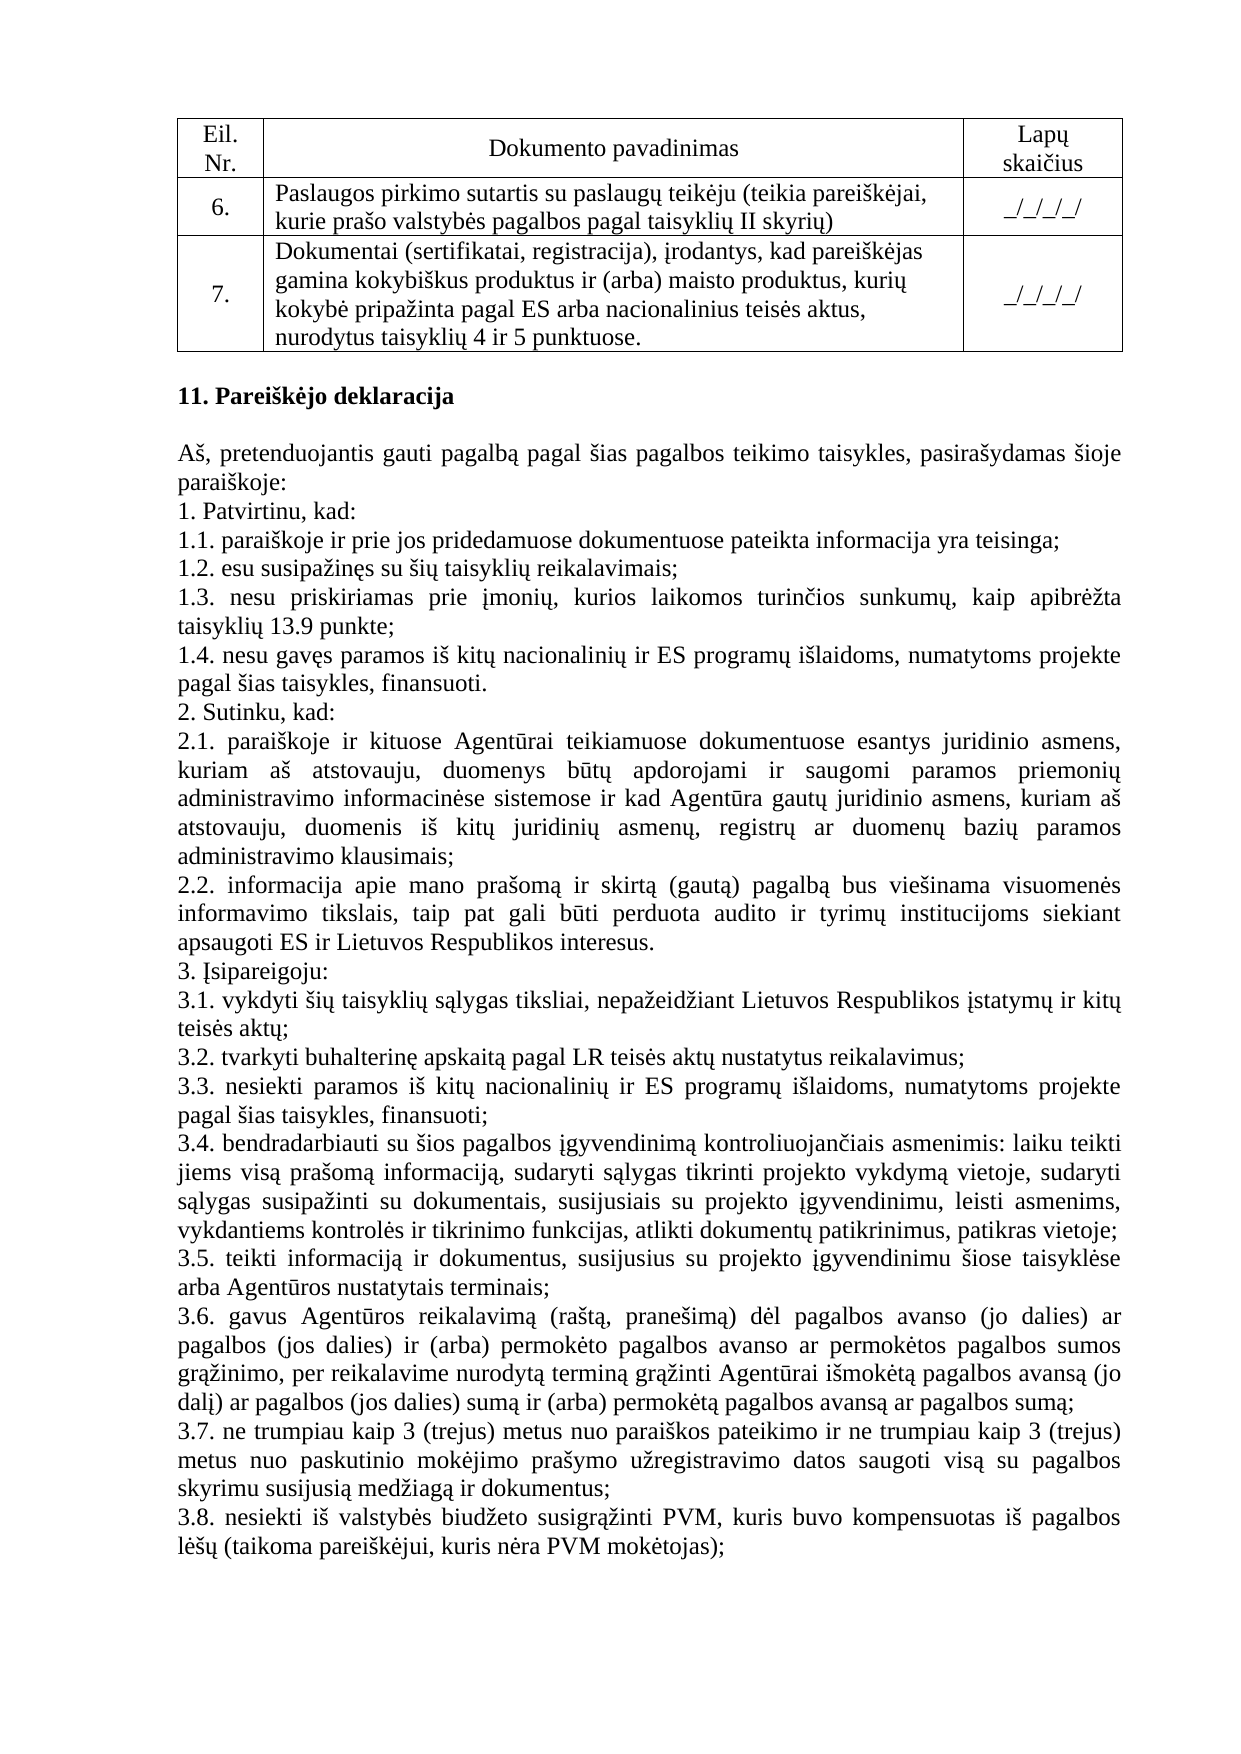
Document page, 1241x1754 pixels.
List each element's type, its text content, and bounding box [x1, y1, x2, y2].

text 3.7. ne trumpiau kaip 3 (trejus) metus nuo paraiškos pateikimo ir ne trumpiau kaip 3 (trejus) metus nuo paskutinio mokėjimo prašymo užregistravimo datos saugoti visą su pagalbos skyrimu susijusią medžiagą ir dokumentus; [177, 1416, 1122, 1502]
table_header Eil. Nr. [178, 119, 263, 177]
text 3.3. nesiekti paramos iš kitų nacionalinių ir ES programų išlaidoms, numatytoms projekte pagal šias taisykles, finansuoti; [177, 1071, 1122, 1128]
text 1. Patvirtinu, kad: [177, 496, 1122, 525]
text 3.8. nesiekti iš valstybės biudžeto susigrąžinti PVM, kuris buvo kompensuotas iš pagalbos lėšų (taikoma pareiškėjui, kuris nėra PVM mokėtojas); [177, 1502, 1122, 1560]
text 3.4. bendradarbiauti su šios pagalbos įgyvendinimą kontroliuojančiais asmenimis: laiku teikti jiems visą prašomą informaciją, sudaryti sąlygas tikrinti projekto vykdymą vietoje, sudaryti sąlygas susipažinti su dokumentais, susijusiais su projekto įgyvendinimu, leisti asmenims, vykdantiems kontrolės ir tikrinimo funkcijas, atlikti dokumentų patikrinimus, patikras vietoje; [177, 1128, 1122, 1243]
text 1.2. esu susipažinęs su šių taisyklių reikalavimais; [177, 553, 1122, 582]
table_cell 6. [178, 178, 263, 235]
text 1.1. paraiškoje ir prie jos pridedamuose dokumentuose pateikta informacija yra teisinga; [177, 525, 1122, 553]
text 3.6. gavus Agentūros reikalavimą (raštą, pranešimą) dėl pagalbos avanso (jo dalies) ar pagalbos (jos dalies) ir (arba) permokėto pagalbos avanso ar permokėtos pagalbos sumos grąžinimo, per reikalavime nurodytą terminą grąžinti Agentūrai išmokėtą pagalbos avansą (jo dalį) ar pagalbos (jos dalies) sumą ir (arba) permokėtą pagalbos avansą ar pagalbos sumą; [177, 1301, 1122, 1416]
text 2.1. paraiškoje ir kituose Agentūrai teikiamuose dokumentuose esantys juridinio asmens, kuriam aš atstovauju, duomenys būtų apdorojami ir saugomi paramos priemonių administravimo informacinėse sistemose ir kad Agentūra gautų juridinio asmens, kuriam aš atstovauju, duomenis iš kitų juridinių asmenų, registrų ar duomenų bazių paramos administravimo klausimais; [177, 726, 1122, 870]
text 3.1. vykdyti šių taisyklių sąlygas tiksliai, nepažeidžiant Lietuvos Respublikos įstatymų ir kitų teisės aktų; [177, 985, 1122, 1042]
text 1.4. nesu gavęs paramos iš kitų nacionalinių ir ES programų išlaidoms, numatytoms projekte pagal šias taisykles, finansuoti. [177, 640, 1122, 697]
text 1.3. nesu priskiriamas prie įmonių, kurios laikomos turinčios sunkumų, kaip apibrėžta taisyklių 13.9 punkte; [177, 582, 1122, 640]
text 2.2. informacija apie mano prašomą ir skirtą (gautą) pagalbą bus viešinama visuomenės informavimo tikslais, taip pat gali būti perduota audito ir tyrimų institucijoms siekiant apsaugoti ES ir Lietuvos Respublikos interesus. [177, 870, 1122, 956]
table_cell _/_/_/_/ [964, 178, 1122, 235]
text Aš, pretenduojantis gauti pagalbą pagal šias pagalbos teikimo taisykles, pasirašydamas šioje paraiškoje: [177, 438, 1122, 496]
table_cell Dokumentai (sertifikatai, registracija), įrodantys, kad pareiškėjas gamina kokybiškus produktus ir (arba) maisto produktus, kurių kokybė pripažinta pagal ES arba nacionalinius teisės aktus, nurodytus taisyklių 4 ir 5 punktuose. [264, 236, 963, 351]
table_header Lapų skaičius [964, 119, 1122, 177]
text 3. Įsipareigoju: [177, 956, 1122, 985]
table_cell Paslaugos pirkimo sutartis su paslaugų teikėju (teikia pareiškėjai, kurie prašo valstybės pagalbos pagal taisyklių II skyrių) [264, 178, 963, 235]
table_cell _/_/_/_/ [964, 236, 1122, 351]
text 3.2. tvarkyti buhalterinę apskaitą pagal LR teisės aktų nustatytus reikalavimus; [177, 1042, 1122, 1071]
table_header Dokumento pavadinimas [264, 119, 963, 177]
text 3.5. teikti informaciją ir dokumentus, susijusius su projekto įgyvendinimu šiose taisyklėse arba Agentūros nustatytais terminais; [177, 1243, 1122, 1301]
table_cell 7. [178, 236, 263, 351]
text 11. Pareiškėjo deklaracija [177, 381, 1122, 410]
text 2. Sutinku, kad: [177, 697, 1122, 726]
